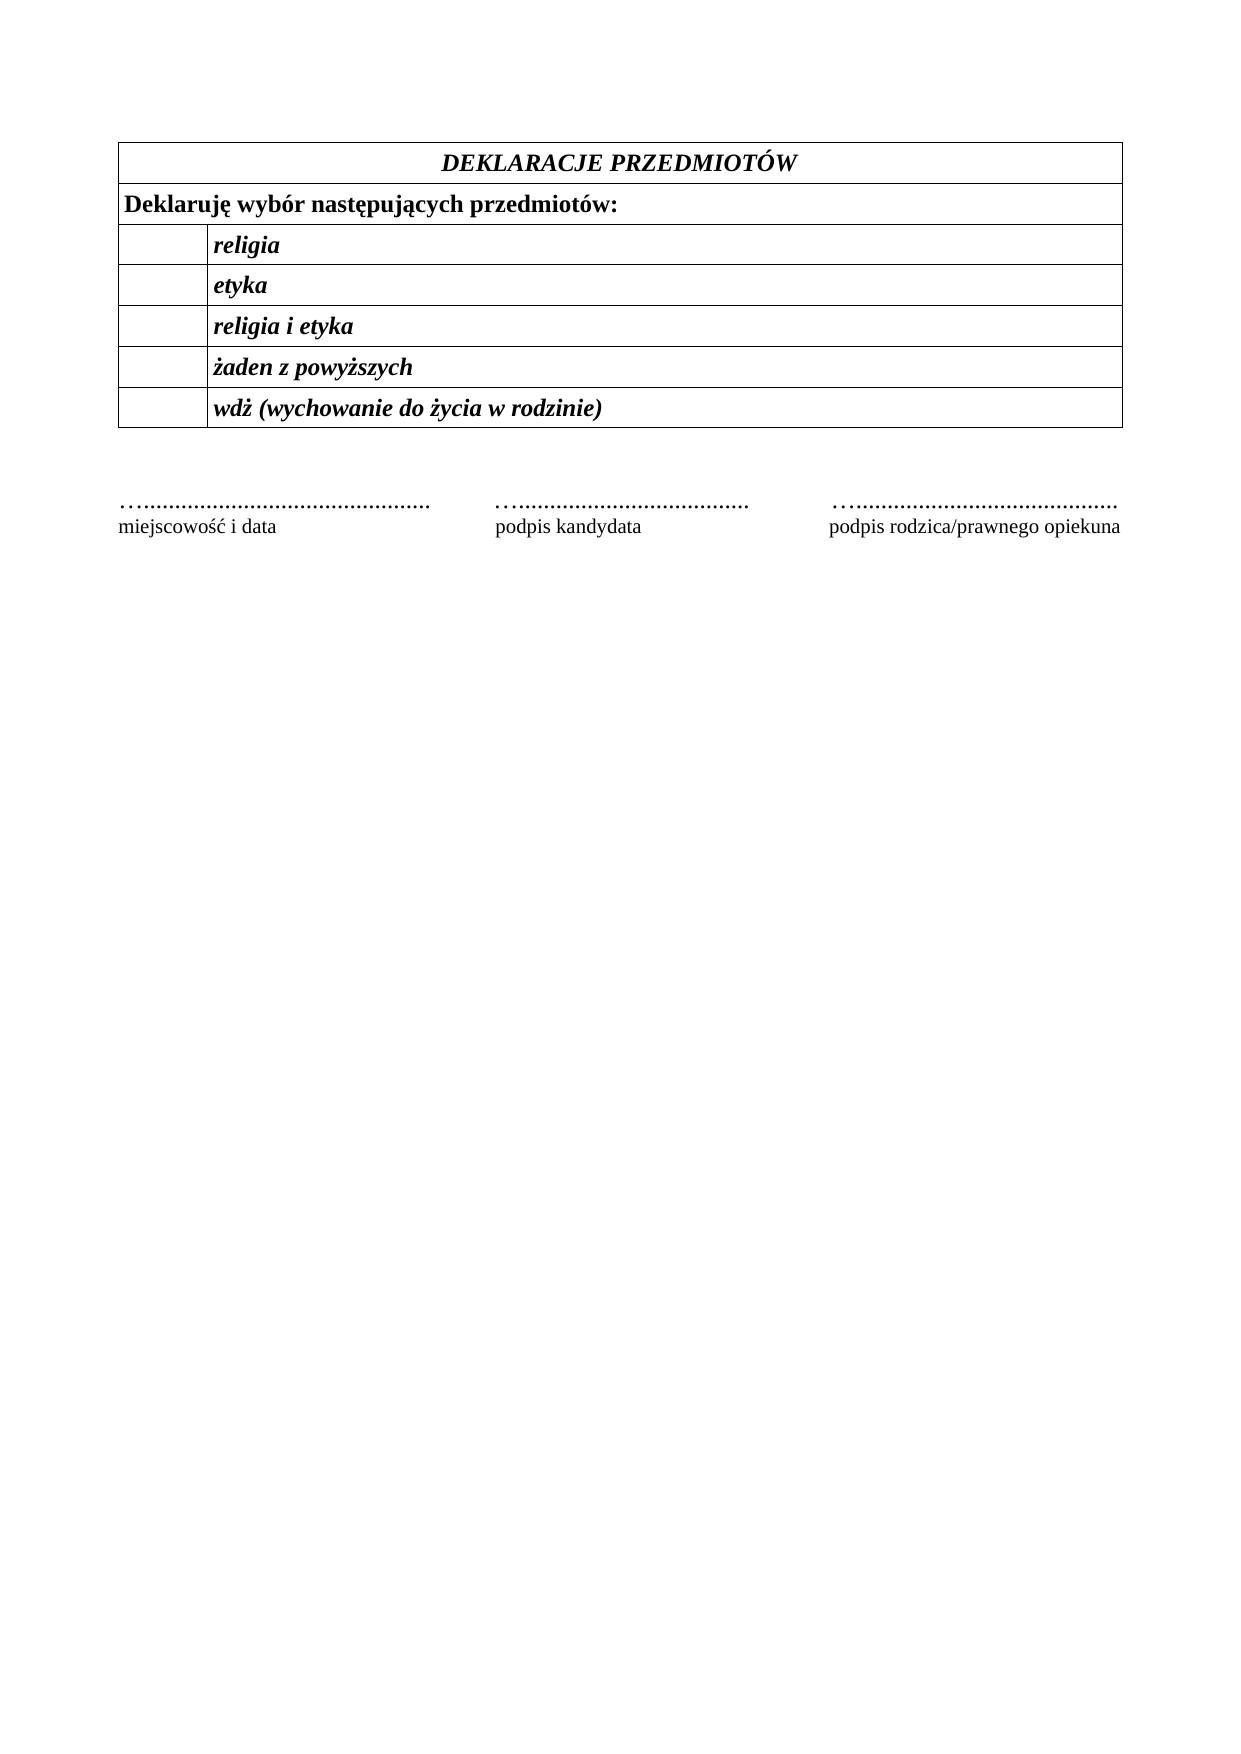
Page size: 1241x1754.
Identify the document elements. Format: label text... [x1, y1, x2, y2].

text miejscowość i data podpis kandydata podpis rodzica/prawnego opiekuna [118, 514, 1122, 538]
table_cell [119, 265, 207, 305]
table_cell religia i etyka [208, 306, 1122, 346]
table_cell Deklaruję wybór następujących przedmiotów: [119, 184, 1122, 224]
text ….............................................. …..................................... ….......................................... [118, 485, 1122, 514]
table_cell wdż (wychowanie do życia w rodzinie) [208, 388, 1122, 427]
table_cell [119, 347, 207, 387]
table_cell żaden z powyższych [208, 347, 1122, 387]
table_cell etyka [208, 265, 1122, 305]
table_cell [119, 225, 207, 264]
table_cell [119, 306, 207, 346]
table_cell [119, 388, 207, 427]
table_cell religia [208, 225, 1122, 264]
table_header DEKLARACJE PRZEDMIOTÓW [119, 143, 1122, 183]
